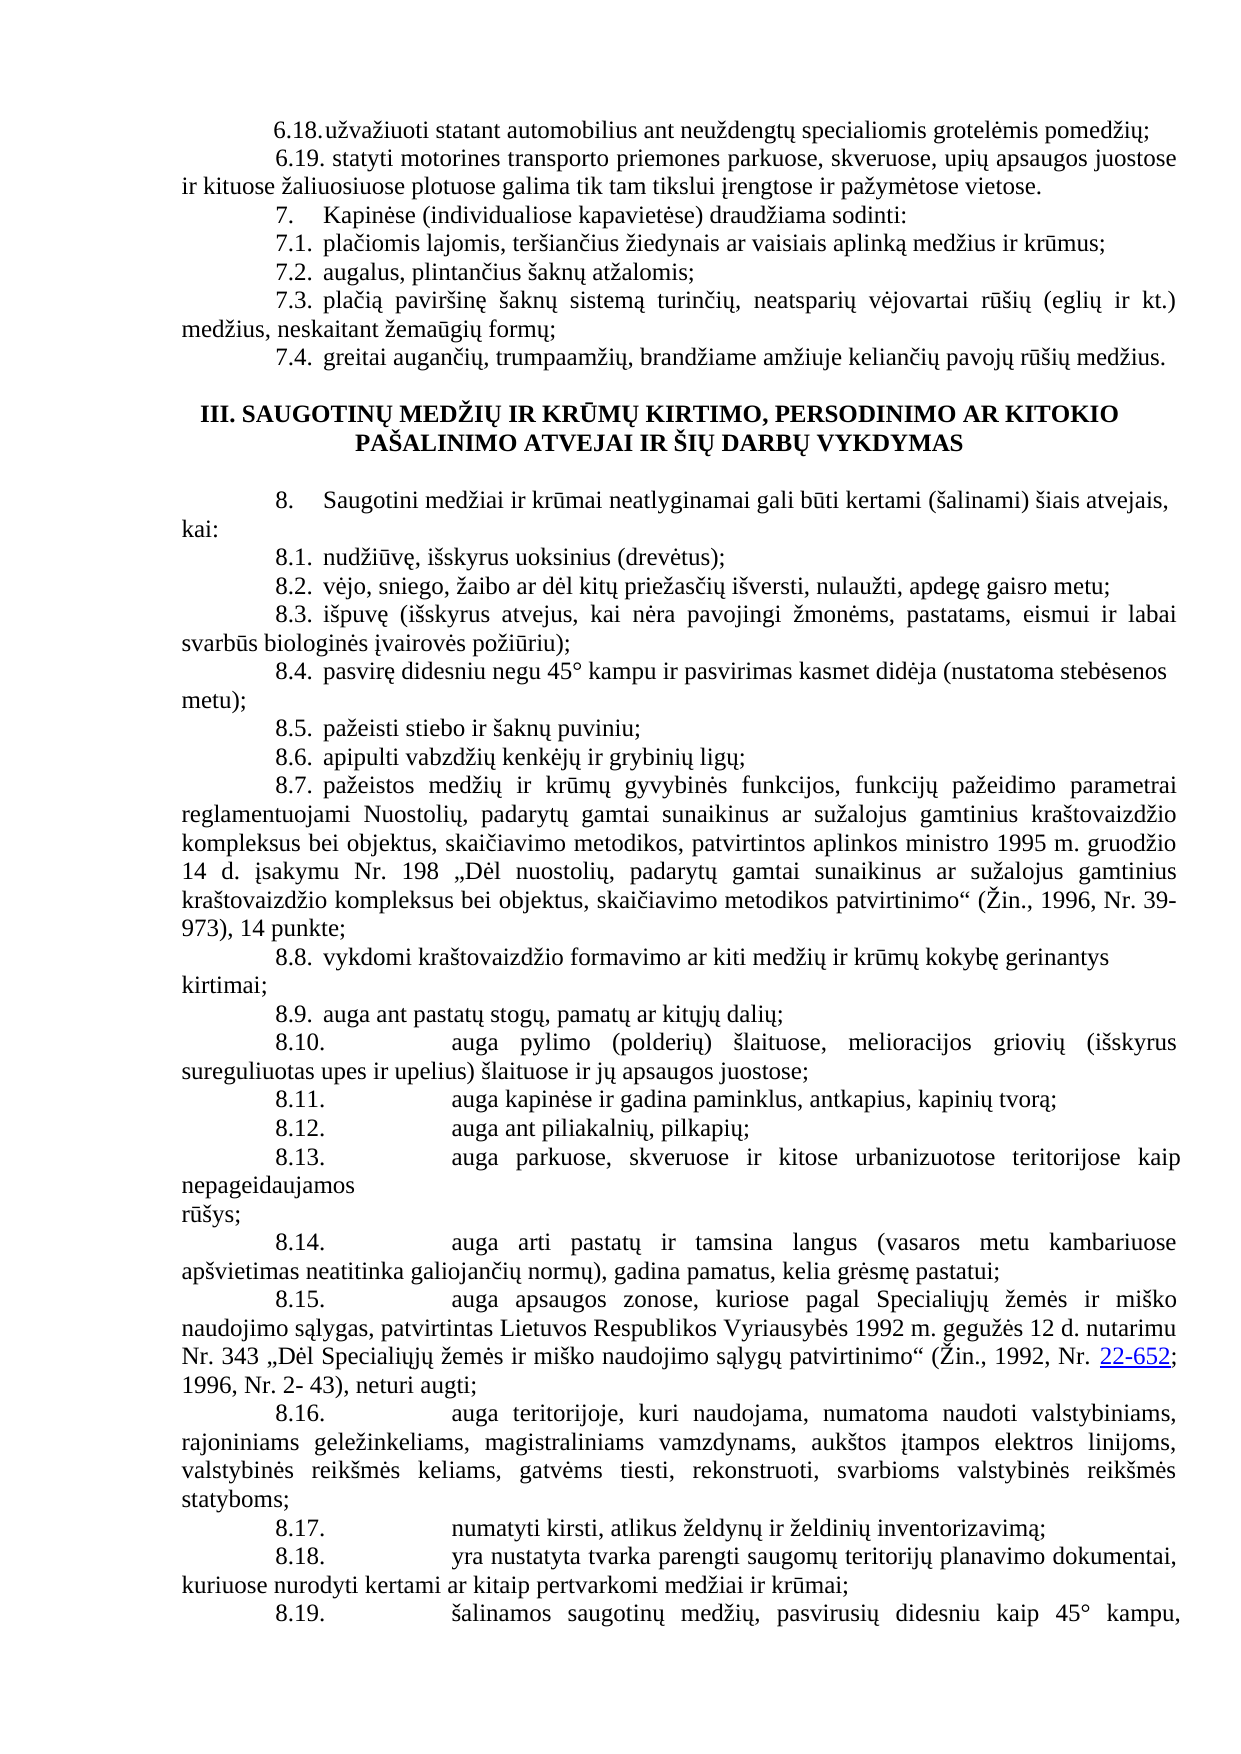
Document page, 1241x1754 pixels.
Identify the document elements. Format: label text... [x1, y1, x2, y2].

text 6.18. užvažiuoti statant automobilius ant neuždengtų specialiomis grotelėmis pomedžių; [179, 118, 1181, 143]
text 7. Kapinėse (individualiose kapavietėse) draudžiama sodinti: [181, 200, 1181, 229]
text III. SAUGOTINŲ MEDŽIŲ IR KRŪMŲ KIRTIMO, PERSODINIMO AR KITOKIO PAŠALINIMO ATVEJAI IR ŠIŲ DARBŲ VYKDYMAS [177, 400, 1142, 457]
text rūšys; [181, 1199, 1181, 1228]
text 8.1. nudžiūvę, išskyrus uoksinius (drevėtus); [181, 543, 1181, 571]
text 6.19. statyti motorines transporto priemones parkuose, skveruose, upių apsaugos juostose ir kituose žaliuosiuose plotuose galima tik tam tikslui įrengtose ir pažymėtose vietose. [181, 143, 1177, 200]
text 8.4. pasvirę didesniu negu 45° kampu ir pasvirimas kasmet didėja (nustatoma stebėsenos [181, 657, 1181, 685]
text 8.9. auga ant pastatų stogų, pamatų ar kitųjų dalių; [181, 999, 1181, 1028]
text 8.5. pažeisti stiebo ir šaknų puviniu; [181, 714, 1181, 742]
text 8.18. yra nustatyta tvarka parengti saugomų teritorijų planavimo dokumentai, kuriuose nurodyti kertami ar kitaip pertvarkomi medžiai ir krūmai; [181, 1542, 1177, 1599]
text 8. Saugotini medžiai ir krūmai neatlyginamai gali būti kertami (šalinami) šiais atvejais, [181, 486, 1181, 514]
text 8.8. vykdomi kraštovaizdžio formavimo ar kiti medžių ir krūmų kokybę gerinantys [181, 942, 1181, 971]
text 8.17. numatyti kirsti, atlikus želdynų ir želdinių inventorizavimą; [181, 1513, 1181, 1542]
text 8.13. auga parkuose, skveruose ir kitose urbanizuotose teritorijose kaip nepageidaujamos [181, 1142, 1181, 1199]
text 8.12. auga ant piliakalnių, pilkapių; [181, 1113, 1181, 1142]
text 7.3. plačią paviršinę šaknų sistemą turinčių, neatsparių vėjovartai rūšių (eglių ir kt.) medžius, neskaitant žemaūgių formų; [181, 286, 1177, 343]
text 7.4. greitai augančių, trumpaamžių, brandžiame amžiuje keliančių pavojų rūšių medžius. [181, 343, 1181, 371]
text 8.14. auga arti pastatų ir tamsina langus (vasaros metu kambariuose apšvietimas neatitinka galiojančių normų), gadina pamatus, kelia grėsmę pastatui; [181, 1228, 1177, 1285]
text 8.3. išpuvę (išskyrus atvejus, kai nėra pavojingi žmonėms, pastatams, eismui ir labai svarbūs biologinės įvairovės požiūriu); [181, 600, 1177, 657]
text kirtimai; [181, 971, 1181, 999]
text 8.10. auga pylimo (polderių) šlaituose, melioracijos griovių (išskyrus sureguliuotas upes ir upelius) šlaituose ir jų apsaugos juostose; [181, 1028, 1177, 1085]
text 8.15. auga apsaugos zonose, kuriose pagal Specialiųjų žemės ir miško naudojimo sąlygas, patvirtintas Lietuvos Respublikos Vyriausybės 1992 m. gegužės 12 d. nutarimu Nr. 343 „Dėl Specialiųjų žemės ir miško naudojimo sąlygų patvirtinimo“ (Žin., 1992, Nr. 22-652; 1996, Nr. 2- 43), neturi augti; [181, 1285, 1177, 1399]
text kai: [181, 514, 1181, 543]
text 8.16. auga teritorijoje, kuri naudojama, numatoma naudoti valstybiniams, rajoniniams geležinkeliams, magistraliniams vamzdynams, aukštos įtampos elektros linijoms, valstybinės reikšmės keliams, gatvėms tiesti, rekonstruoti, svarbioms valstybinės reikšmės statyboms; [181, 1399, 1177, 1513]
text 8.19. šalinamos saugotinų medžių, pasvirusių didesniu kaip 45° kampu, [181, 1599, 1181, 1627]
text 8.6. apipulti vabzdžių kenkėjų ir grybinių ligų; [181, 742, 1181, 771]
text 7.2. augalus, plintančius šaknų atžalomis; [181, 257, 1181, 286]
text metu); [181, 685, 1181, 714]
text 7.1. plačiomis lajomis, teršiančius žiedynais ar vaisiais aplinką medžius ir krūmus; [181, 229, 1181, 257]
text 8.7. pažeistos medžių ir krūmų gyvybinės funkcijos, funkcijų pažeidimo parametrai reglamentuojami Nuostolių, padarytų gamtai sunaikinus ar sužalojus gamtinius kraštovaizdžio kompleksus bei objektus, skaičiavimo metodikos, patvirtintos aplinkos ministro 1995 m. gruodžio 14 d. įsakymu Nr. 198 „Dėl nuostolių, padarytų gamtai sunaikinus ar sužalojus gamtinius kraštovaizdžio kompleksus bei objektus, skaičiavimo metodikos patvirtinimo“ (Žin., 1996, Nr. 39- 973), 14 punkte; [181, 771, 1177, 942]
text 8.11. auga kapinėse ir gadina paminklus, antkapius, kapinių tvorą; [181, 1085, 1181, 1113]
text 8.2. vėjo, sniego, žaibo ar dėl kitų priežasčių išversti, nulaužti, apdegę gaisro metu; [181, 571, 1181, 600]
